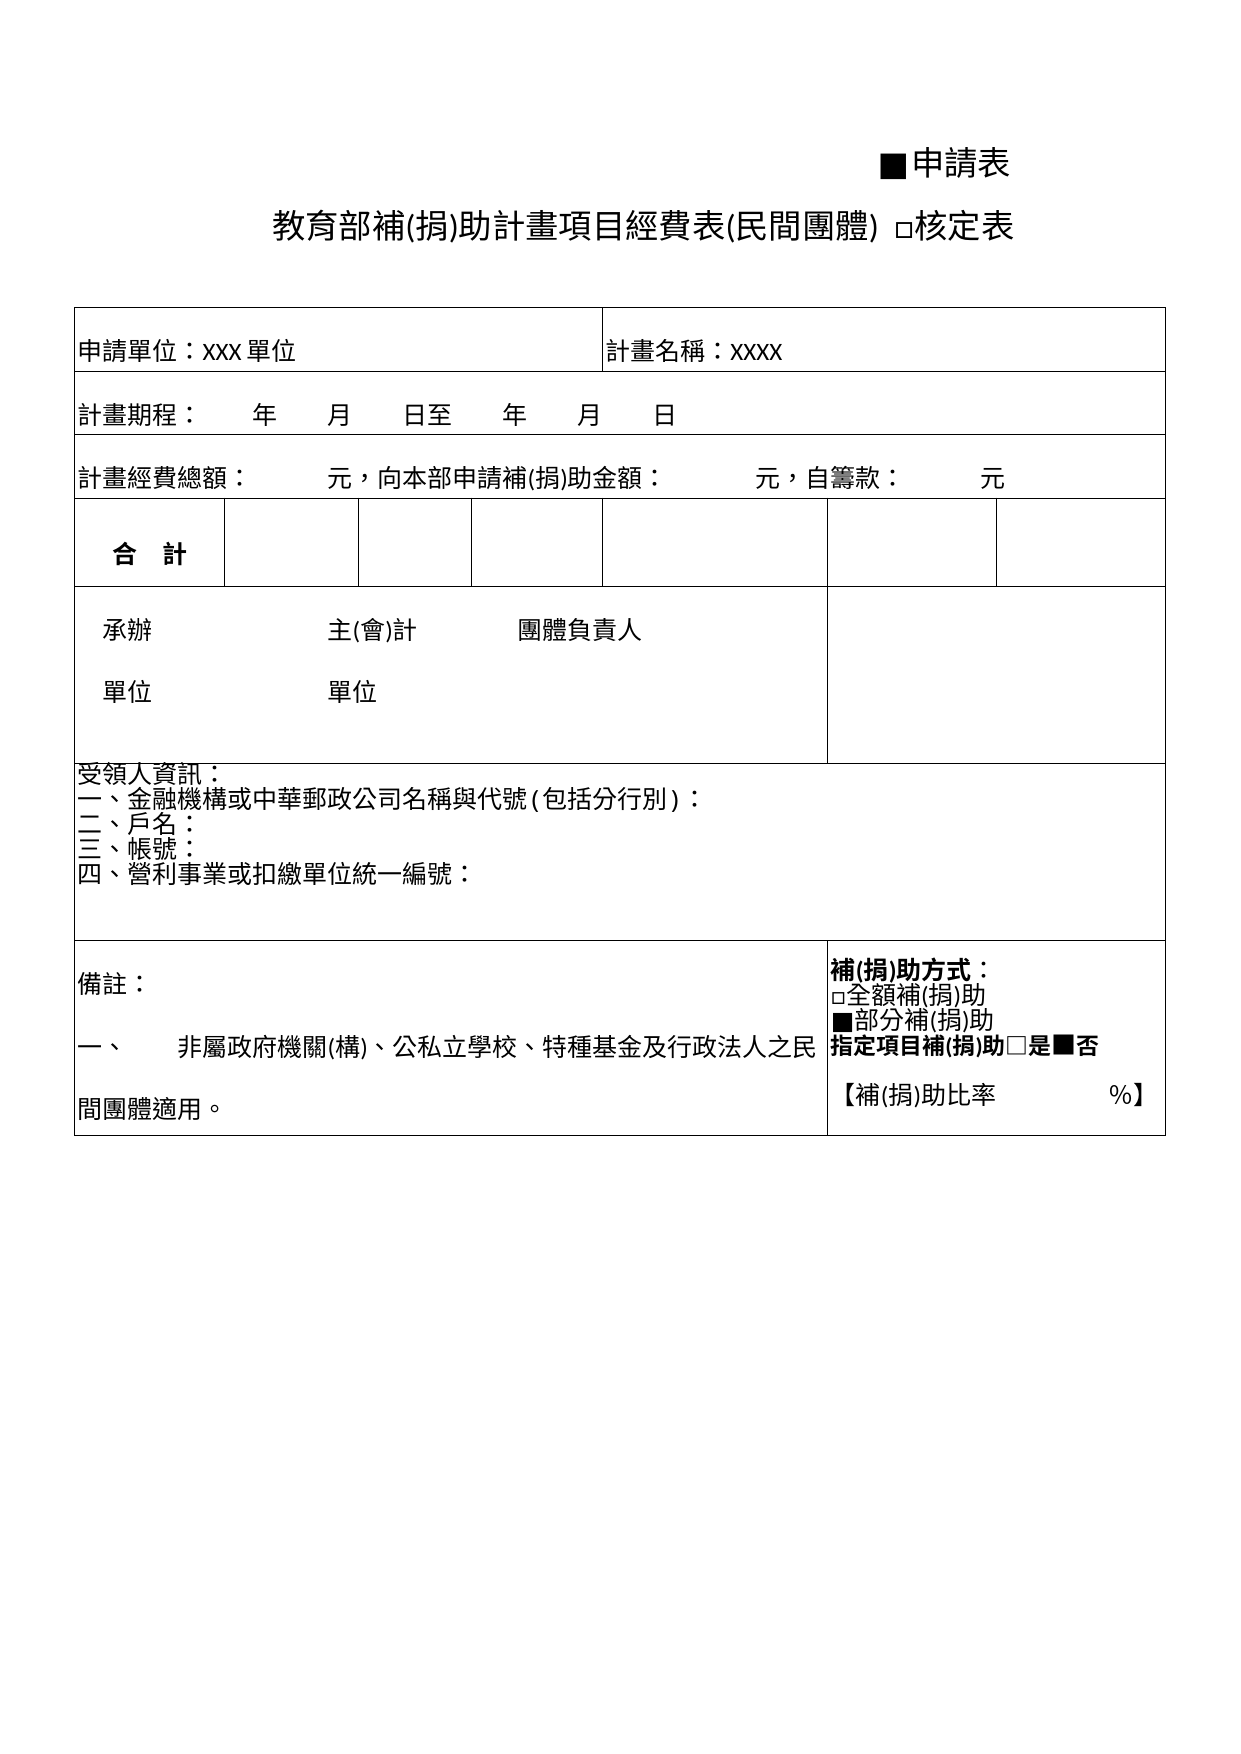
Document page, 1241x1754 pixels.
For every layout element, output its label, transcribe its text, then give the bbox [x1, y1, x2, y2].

table_cell [359, 499, 471, 586]
table_cell [704, 245, 1086, 307]
table_cell [131, 245, 224, 307]
table_cell 計畫名稱：XXXX [603, 308, 1165, 371]
table_header [498, 120, 704, 182]
table_cell [828, 499, 996, 586]
table_cell 承辦 主(會)計 團體負責人 單位 單位 [75, 587, 827, 763]
table_cell [75, 245, 131, 307]
table_cell 教育部補(捐)助計畫項目經費表(民間團體) □核定表 [246, 182, 1086, 244]
table_cell [997, 499, 1165, 586]
table_cell [75, 182, 131, 244]
table_header [246, 120, 373, 182]
table_cell 申請單位：XXX單位 [75, 308, 602, 371]
table_cell [246, 245, 373, 307]
table_cell [131, 182, 224, 244]
table_cell 補(捐)助方式： □全額補(捐)助 ■部分補(捐)助 指定項目補(捐)助□是■否 【補(捐)助比率 ％】 [828, 941, 1165, 1135]
table_cell [1086, 245, 1165, 307]
table_cell 合 計 [75, 499, 224, 586]
table_cell [1086, 182, 1165, 244]
table_cell 受領人資訊： 一、金融機構或中華郵政公司名稱與代號(包括分行別)： 二、戶名： 三、帳號： 四、營利事業或扣繳單位統一編號： [75, 764, 1165, 940]
table_header [373, 120, 498, 182]
table_header [1086, 120, 1165, 182]
table_cell 計畫經費總額： 元，向本部申請補(捐)助金額： 元，自籌款： 元 [75, 435, 1165, 498]
table_header [75, 120, 131, 182]
table_cell [373, 245, 498, 307]
table_header [224, 120, 246, 182]
table_cell [472, 499, 602, 586]
table_cell [224, 245, 246, 307]
table_cell [603, 499, 827, 586]
table_header [131, 120, 224, 182]
table_cell 計畫期程： 年 月 日至 年 月 日 [75, 372, 1165, 434]
table_cell [225, 499, 358, 586]
table_cell [828, 587, 1165, 763]
table_cell 備註： 非屬政府機關(構)、公私立學校、特種基金及行政法人之民間團體適用。 各執行單位經費動支應依中央政府各項經費支用規定、本部各計畫補(捐)助要點及本要點經費編列基準表規定辦理。 上述中央政府經費支用規定，得逕於「行政院主計總處網站-友善經費報支專區-內審規定」查詢參考。 非指定項目補(捐)助，新增二級用途別支用項目，得由執行單位循內部行政程序自行辦理。 同一計畫向本部及其他機關申請補(捐)助時，應於計畫項目經費申請表內，詳列向本部及其他機關申請補助之項目及金額，如有隱匿不實或造假情事，本部應撤銷該補(捐)助案件，並收回已撥付款項。 補(捐)助計畫除依本要點第4點規定之情形外，以不補(捐)助人事費、加班費、內部場地使用費及行政管理費為原則。 申請補(捐)助經費，其計畫執行涉及須依「政府機關政策文宣規劃執行注意事項」、預算法第62條之1及其執行原則等相關規定辦理者，應明確標示其為「廣告」，且揭示贊助機關（教育部）名稱，並不得以置入性行銷方式進行。 [75, 941, 827, 1135]
table_header ■申請表 [704, 120, 1086, 182]
table_cell [498, 245, 704, 307]
table_cell [224, 182, 246, 244]
